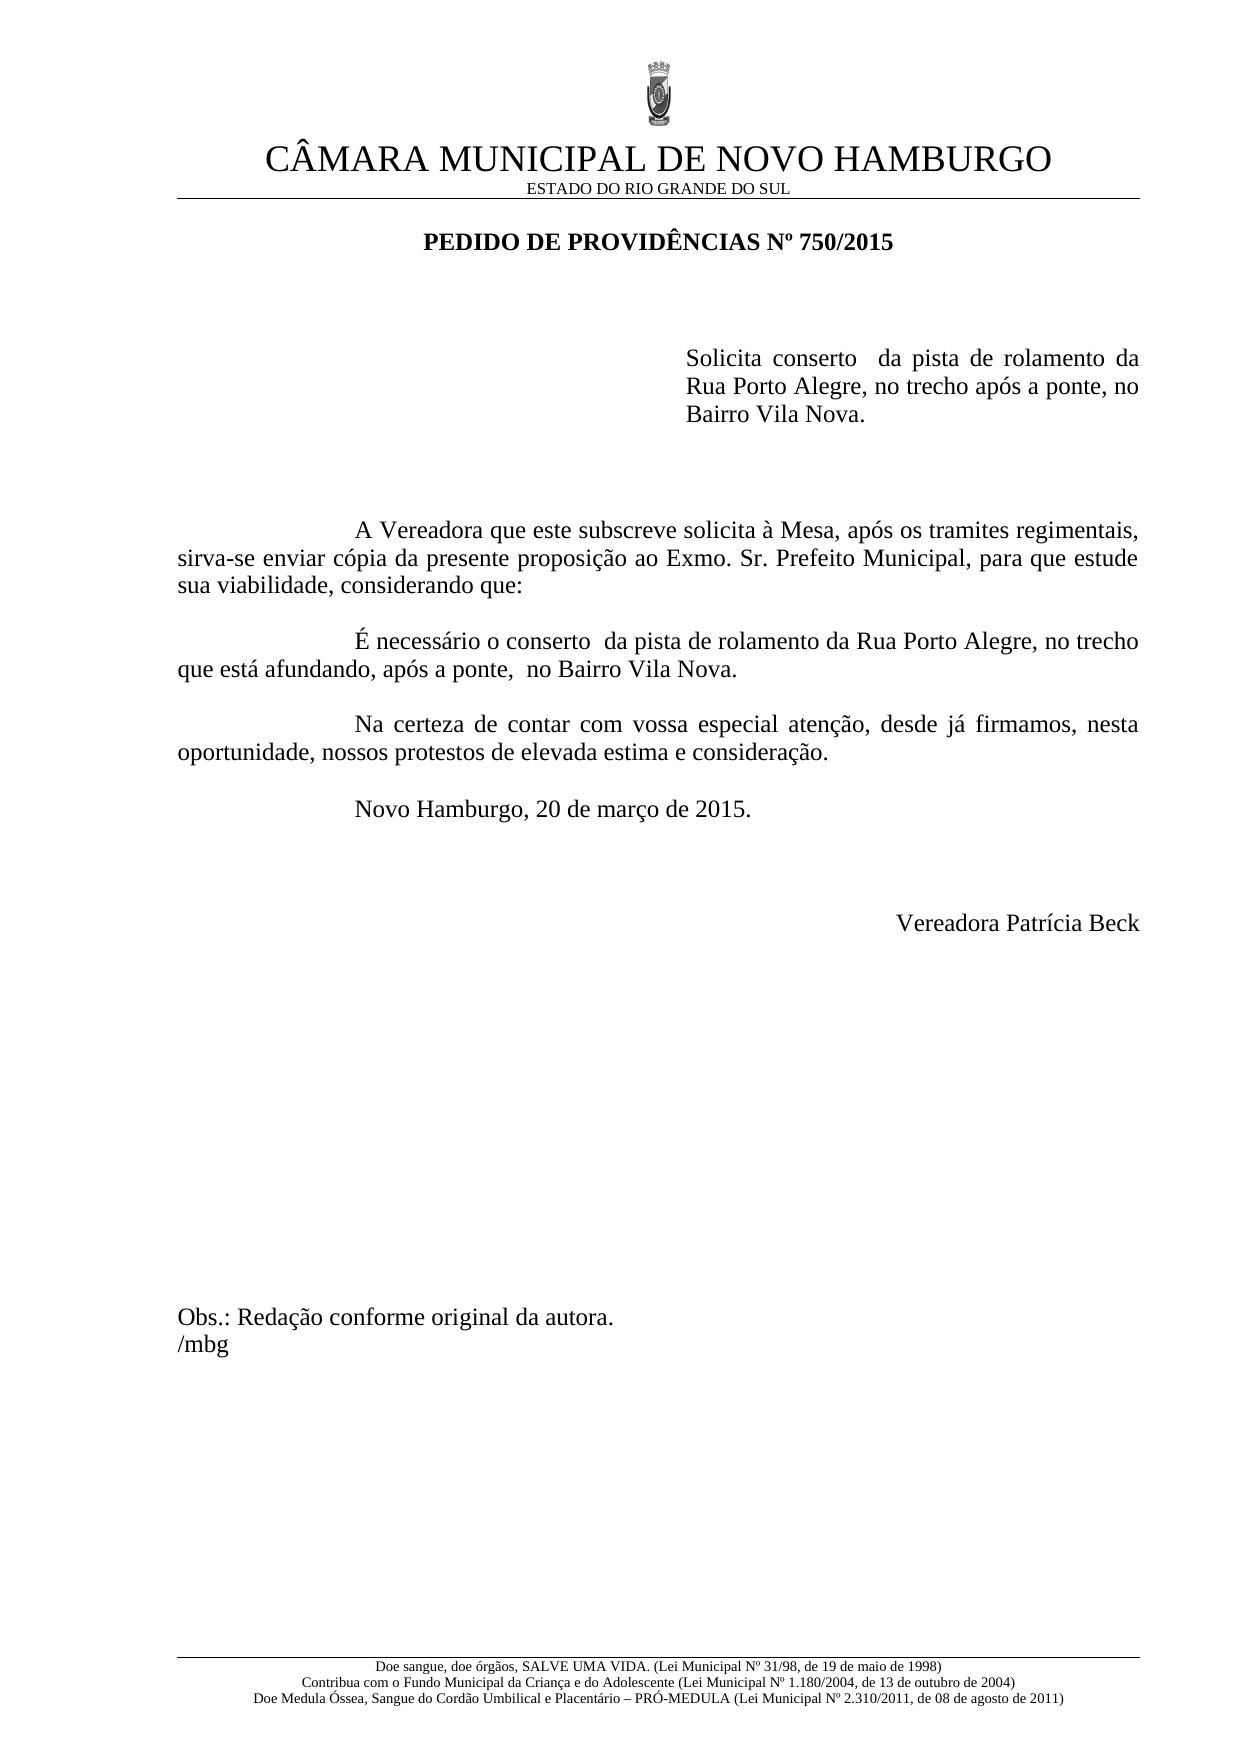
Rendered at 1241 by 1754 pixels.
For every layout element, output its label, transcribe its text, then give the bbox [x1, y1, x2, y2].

text A Vereadora que este subscreve solicita à Mesa, após os tramites regimentais, sirva-se enviar cópia da presente proposição ao Exmo. Sr. Prefeito Municipal, para que estude sua viabilidade, considerando que: [177, 516, 1140, 599]
list Solicita conserto da pista de rolamento da Rua Porto Alegre, no trecho após a ponte, no Bairro Vila Nova. [646, 344, 1140, 428]
text Vereadora Patrícia Beck [177, 909, 1140, 937]
text Na certeza de contar com vossa especial atenção, desde já firmamos, nesta oportunidade, nossos protestos de elevada estima e consideração. [177, 710, 1140, 766]
text /mbg [177, 1331, 1140, 1358]
text PEDIDO DE PROVIDÊNCIAS Nº 750/2015 [177, 228, 1140, 256]
text Obs.: Redação conforme original da autora. [177, 1303, 1140, 1331]
text É necessário o conserto da pista de rolamento da Rua Porto Alegre, no trecho que está afundando, após a ponte, no Bairro Vila Nova. [177, 627, 1140, 682]
text Novo Hamburgo, 20 de março de 2015. [177, 795, 1140, 823]
